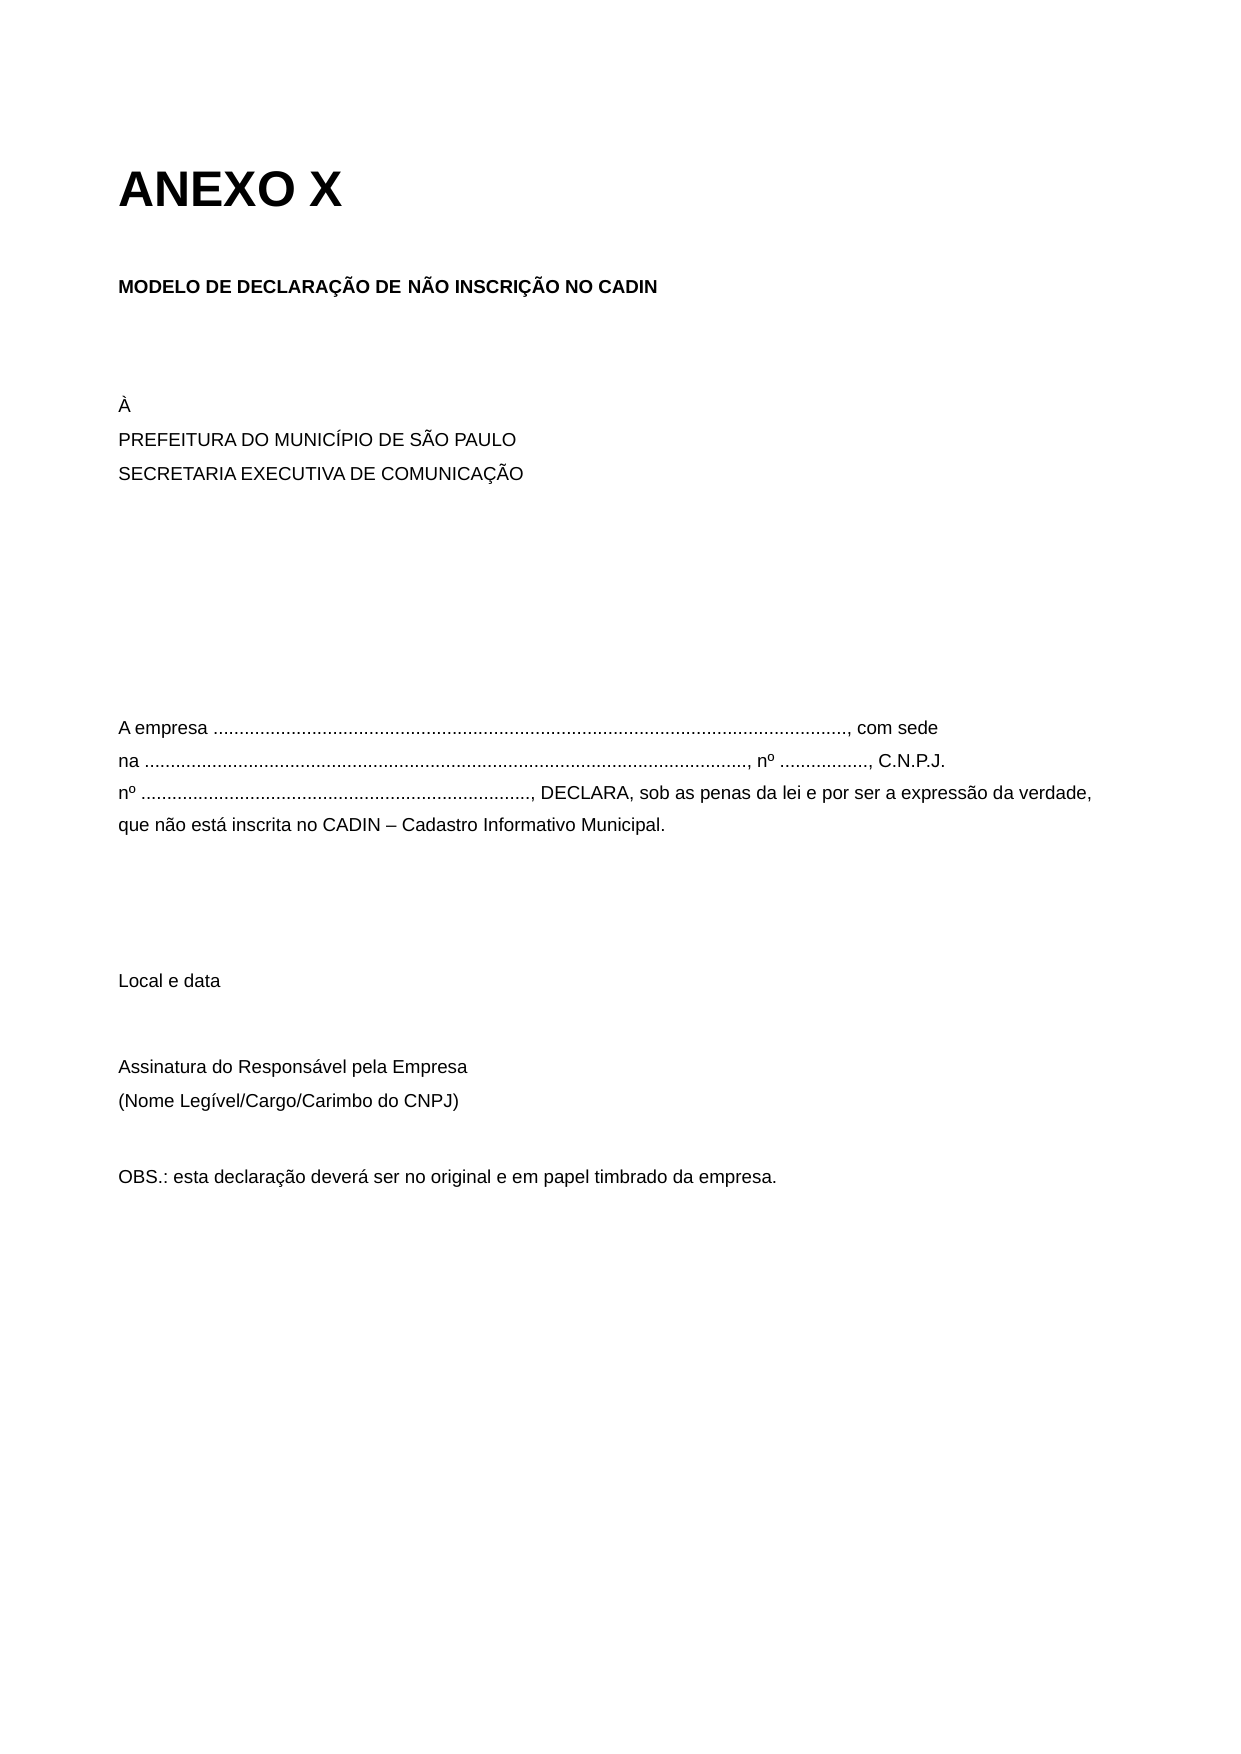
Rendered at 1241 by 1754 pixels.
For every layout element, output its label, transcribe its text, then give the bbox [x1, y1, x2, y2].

text Assinatura do Responsável pela Empresa [118, 1056, 1122, 1078]
text À [118, 394, 1122, 416]
text PREFEITURA DO MUNICÍPIO DE SÃO PAULO [118, 428, 1122, 450]
text MODELO DE DECLARAÇÃO DE NÃO INSCRIÇÃO NO CADIN [118, 271, 1122, 299]
text SECRETARIA EXECUTIVA DE COMUNICAÇÃO [118, 462, 1122, 484]
text (Nome Legível/Cargo/Carimbo do CNPJ) [118, 1090, 1122, 1112]
text Local e data [118, 970, 1122, 992]
text A empresa .........................................................................................................................., com sede na ...................................................................................................................., nº ................., C.N.P.J. nº ..........................................................................., DECLARA, sob as penas da lei e por ser a expressão da verdade, que não está inscrita no CADIN – Cadastro Informativo Municipal. [118, 717, 1122, 836]
text OBS.: esta declaração deverá ser no original e em papel timbrado da empresa. [118, 1166, 1122, 1187]
text ANEXO X [118, 159, 1122, 217]
